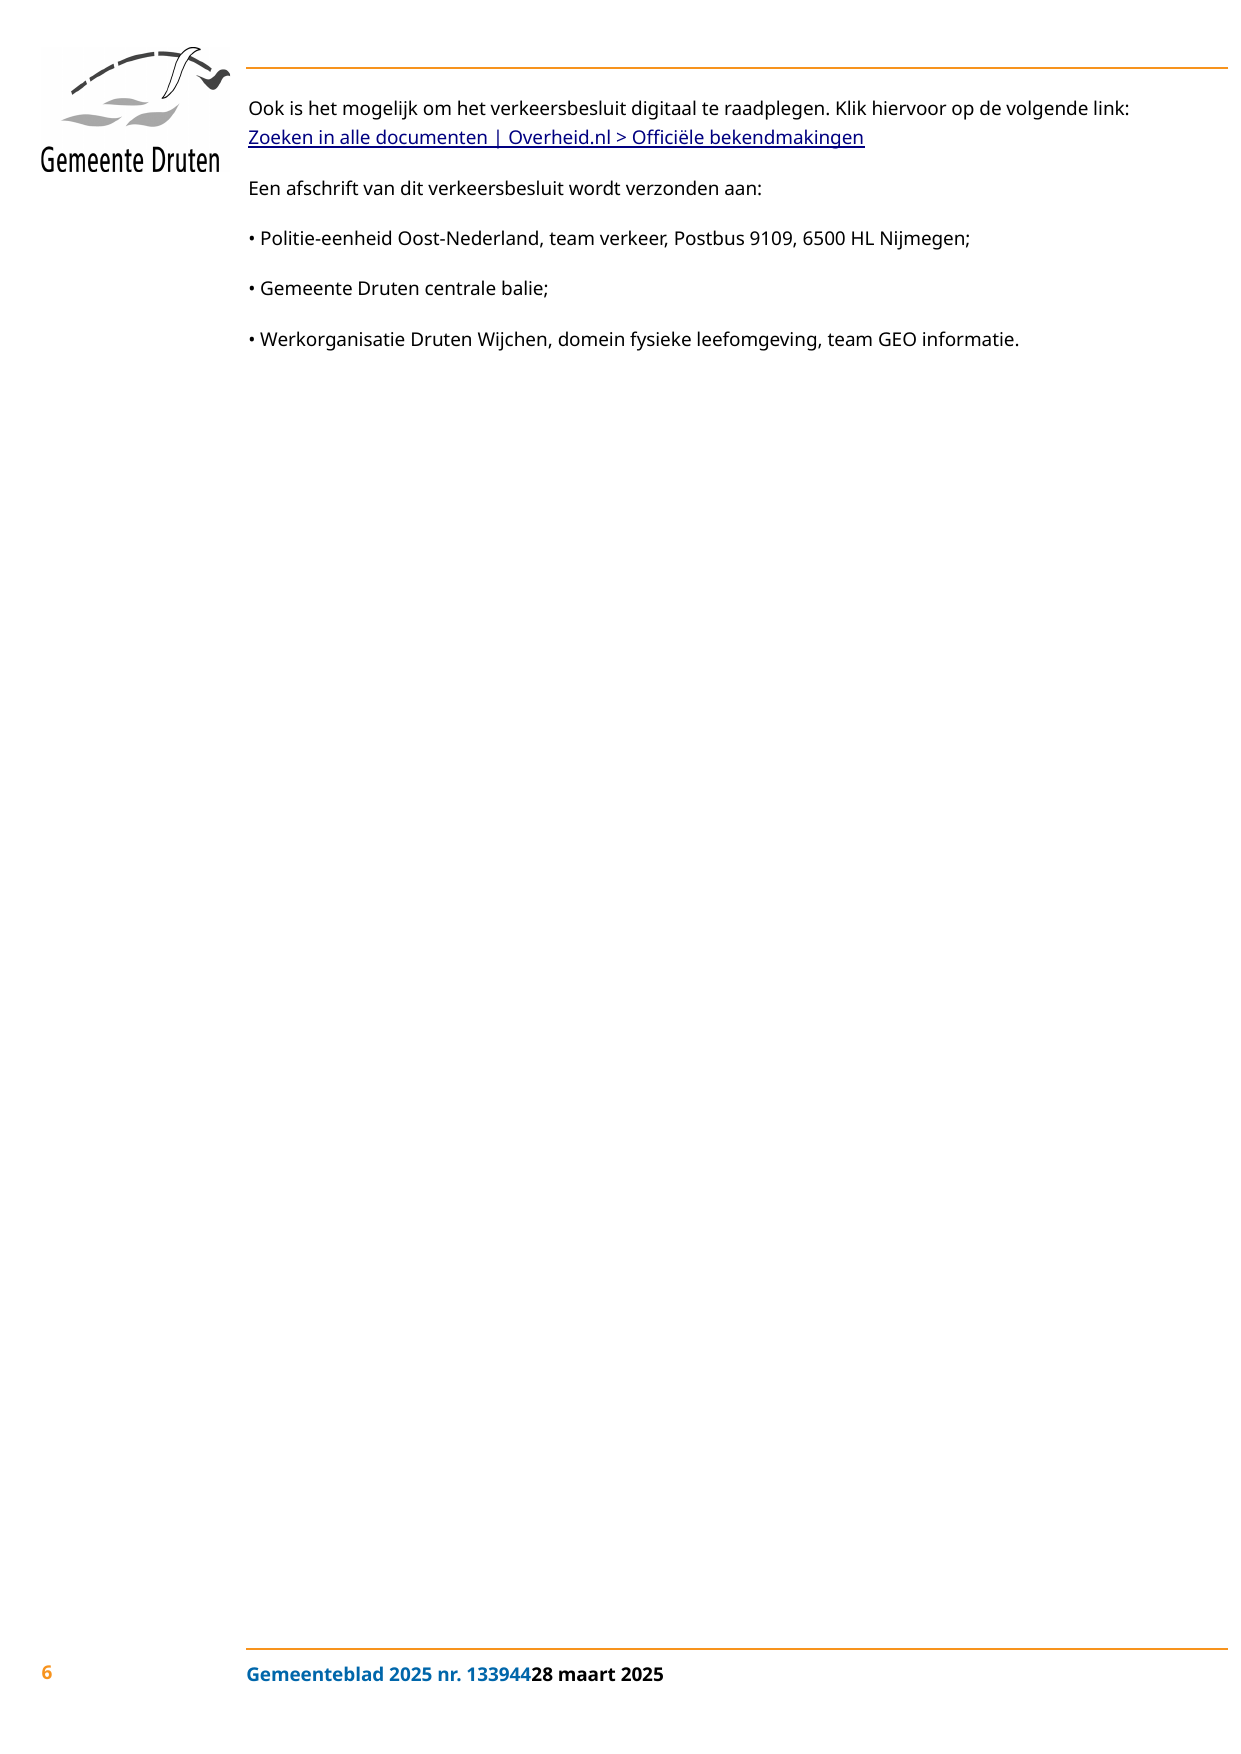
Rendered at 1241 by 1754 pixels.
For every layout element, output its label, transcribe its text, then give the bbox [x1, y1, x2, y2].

text Een afschrift van dit verkeersbesluit wordt verzonden aan: [248, 175, 1152, 201]
text • Politie-eenheid Oost-Nederland, team verkeer, Postbus 9109, 6500 HL Nijmegen; [248, 225, 1152, 251]
text • Werkorganisatie Druten Wijchen, domein fysieke leefomgeving, team GEO informatie. [248, 326, 1152, 352]
picture [41, 47, 231, 172]
text • Gemeente Druten centrale balie; [248, 276, 1152, 301]
text Ook is het mogelijk om het verkeersbesluit digitaal te raadplegen. Klik hiervoor op de volgende link: Zoeken in alle documenten | Overheid.nl > Officiële bekendmakingen [248, 95, 1152, 150]
